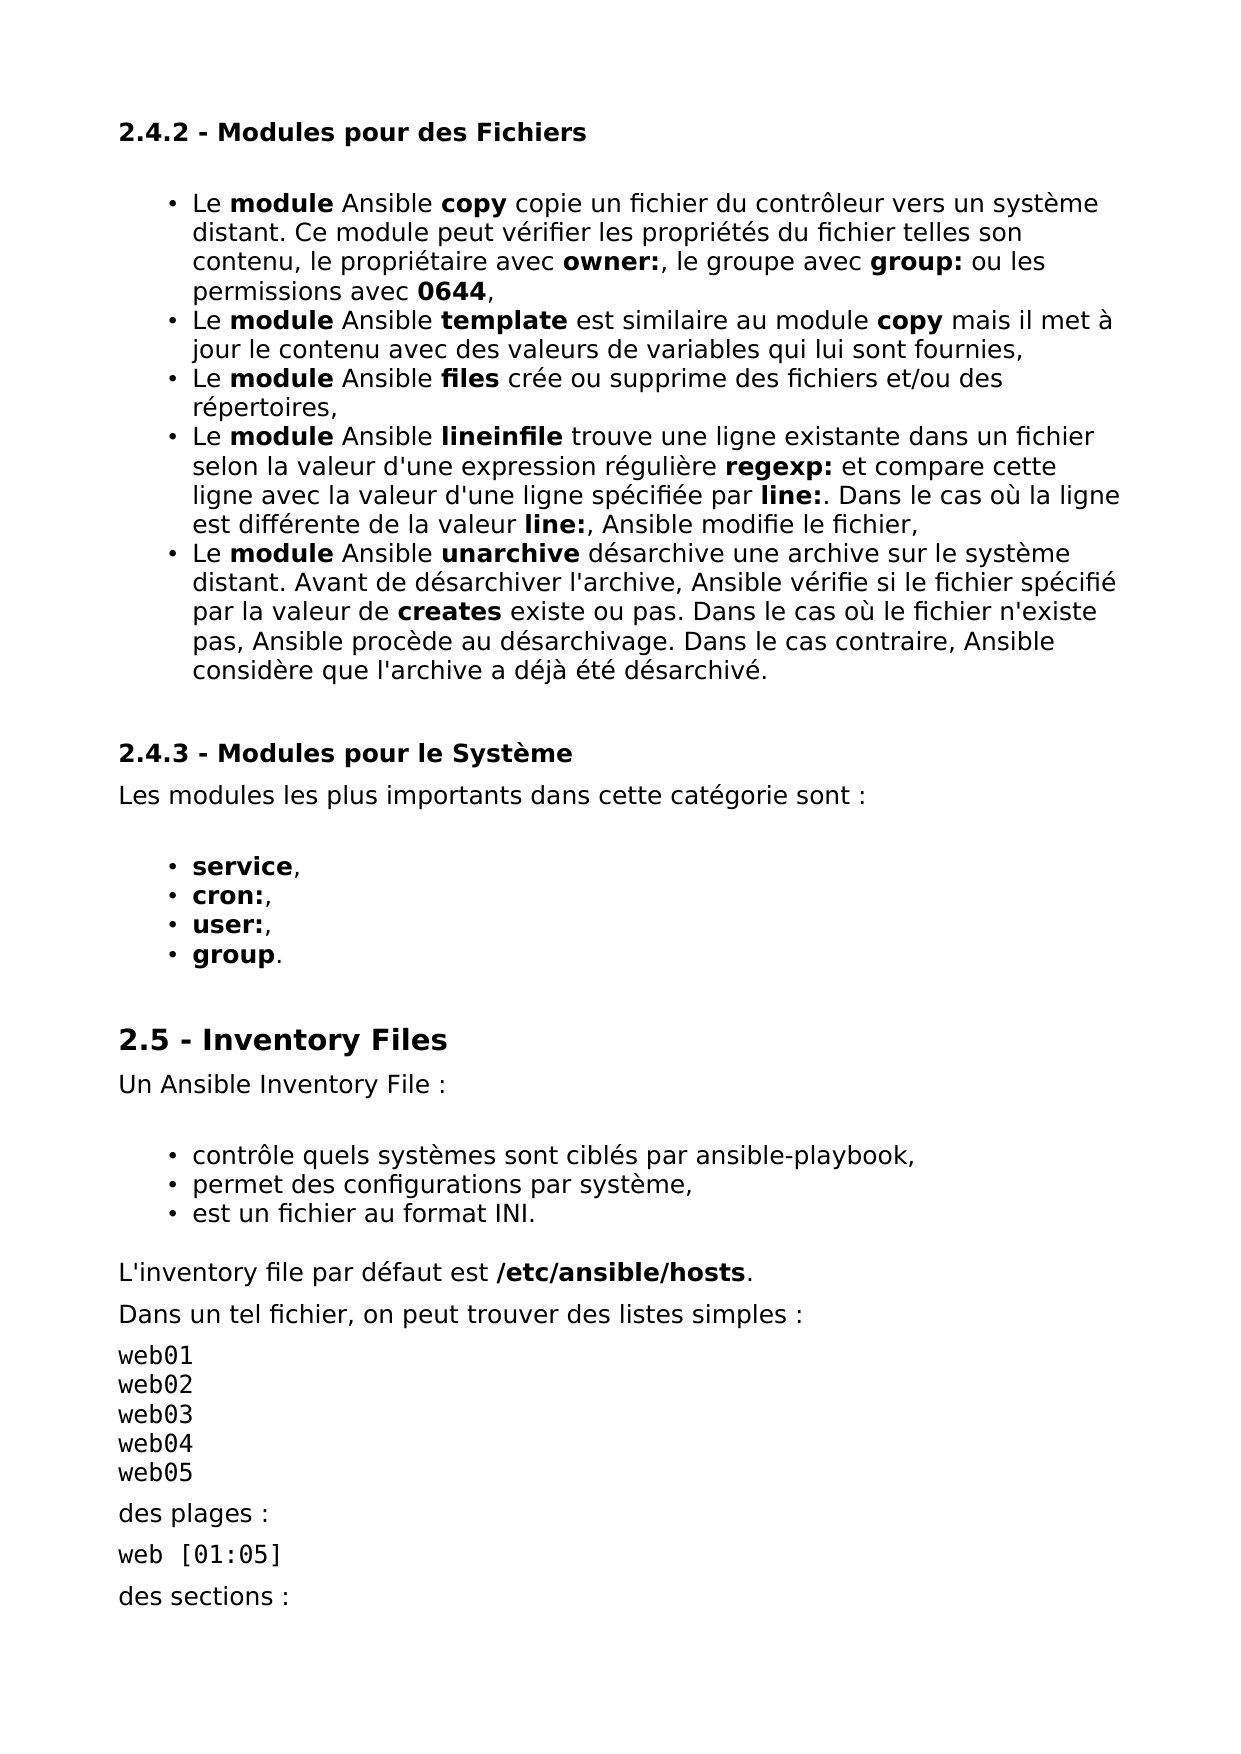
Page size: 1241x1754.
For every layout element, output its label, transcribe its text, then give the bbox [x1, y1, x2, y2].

text web01 web02 web03 web04 web05 [118, 1341, 1122, 1487]
text web [01:05] [118, 1541, 1122, 1570]
list Le module Ansible lineinfile trouve une ligne existante dans un fichier selon la valeur d'une expression régulière regexp: et compare cette ligne avec la valeur d'une ligne spécifiée par line:. Dans le cas où la ligne est différente de la valeur line:, Ansible modifie le fichier, [177, 423, 1122, 539]
list est un fichier au format INI. [177, 1199, 1122, 1229]
list cron:, [177, 882, 1122, 911]
text des plages : [118, 1499, 1122, 1528]
list service, [177, 852, 1122, 882]
text Dans un tel fichier, on peut trouver des listes simples : [118, 1300, 1122, 1329]
subtitle 2.5 - Inventory Files [118, 1023, 1122, 1057]
list Le module Ansible unarchive désarchive une archive sur le système distant. Avant de désarchiver l'archive, Ansible vérifie si le fichier spécifié par la valeur de creates existe ou pas. Dans le cas où le fichier n'existe pas, Ansible procède au désarchivage. Dans le cas contraire, Ansible considère que l'archive a déjà été désarchivé. [177, 539, 1122, 685]
list Le module Ansible copy copie un fichier du contrôleur vers un système distant. Ce module peut vérifier les propriétés du fichier telles son contenu, le propriétaire avec owner:, le groupe avec group: ou les permissions avec 0644, [177, 189, 1122, 306]
list Le module Ansible files crée ou supprime des fichiers et/ou des répertoires, [177, 364, 1122, 423]
list Le module Ansible template est similaire au module copy mais il met à jour le contenu avec des valeurs de variables qui lui sont fournies, [177, 306, 1122, 364]
text L'inventory file par défaut est /etc/ansible/hosts. [118, 1258, 1122, 1287]
subtitle 2.4.3 - Modules pour le Système [118, 739, 1122, 769]
text Les modules les plus importants dans cette catégorie sont : [118, 781, 1122, 810]
subtitle 2.4.2 - Modules pour des Fichiers [118, 118, 1122, 147]
list permet des configurations par système, [177, 1170, 1122, 1199]
text Un Ansible Inventory File : [118, 1070, 1122, 1099]
list user:, [177, 911, 1122, 940]
text des sections : [118, 1582, 1122, 1611]
list contrôle quels systèmes sont ciblés par ansible-playbook, [177, 1141, 1122, 1170]
list group. [177, 940, 1122, 969]
